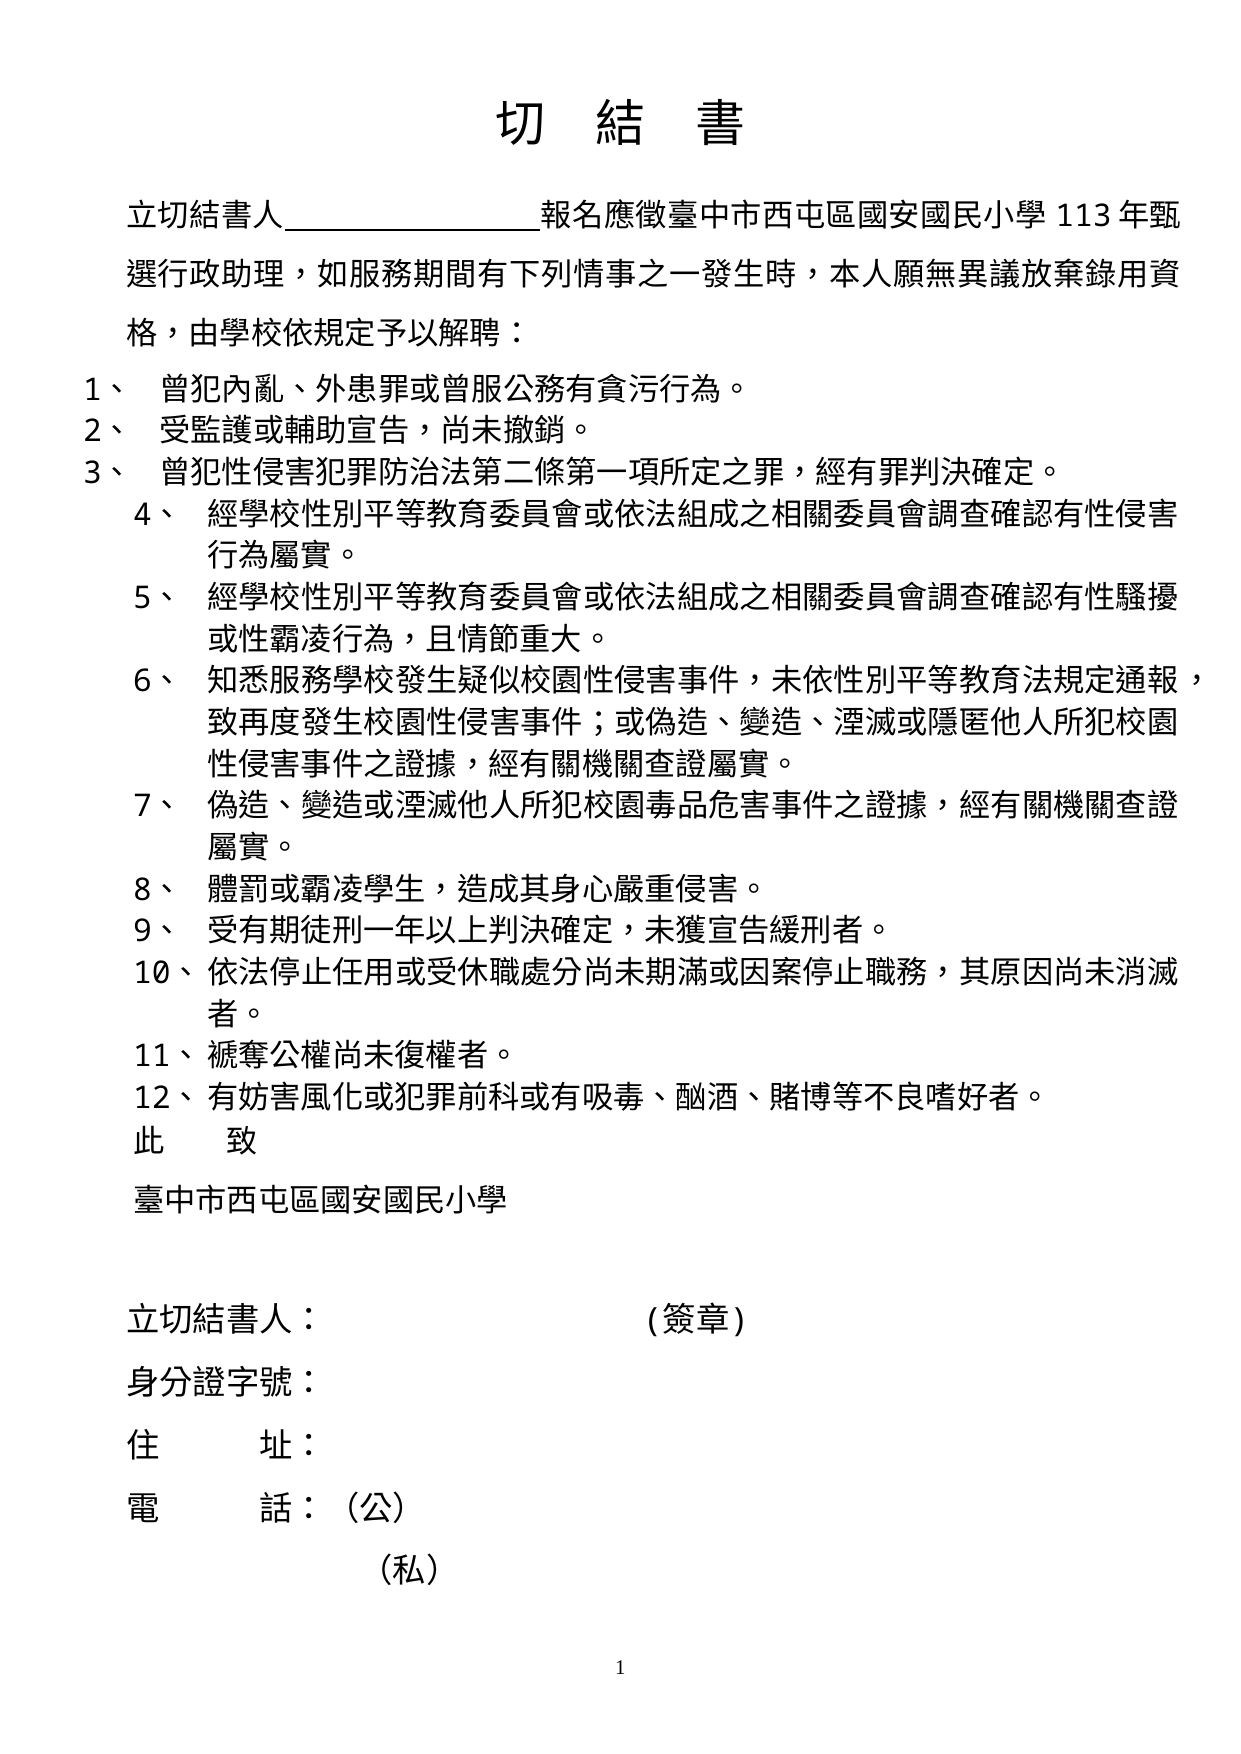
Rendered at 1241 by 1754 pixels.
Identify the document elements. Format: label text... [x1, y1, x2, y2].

list 知悉服務學校發生疑似校園性侵害事件，未依性別平等教育法規定通報，致再度發生校園性侵害事件；或偽造、變造、湮滅或隱匿他人所犯校園性侵害事件之證據，經有關機關查證屬實。 [133, 658, 1181, 783]
list 受有期徒刑一年以上判決確定，未獲宣告緩刑者。 [133, 908, 1181, 950]
list 有妨害風化或犯罪前科或有吸毒、酗酒、賭博等不良嗜好者。 [133, 1075, 1181, 1117]
list 褫奪公權尚未復權者。 [133, 1033, 1181, 1075]
list 曾犯性侵害犯罪防治法第二條第一項所定之罪，經有罪判決確定。 [59, 450, 1181, 492]
text （私） [59, 1544, 1181, 1592]
list 曾犯內亂、外患罪或曾服公務有貪污行為。 [59, 367, 1181, 408]
text 立切結書人： (簽章) [59, 1293, 1181, 1342]
list 依法停止任用或受休職處分尚未期滿或因案停止職務，其原因尚未消滅者。 [133, 950, 1181, 1033]
list 經學校性別平等教育委員會或依法組成之相關委員會調查確認有性騷擾或性霸凌行為，且情節重大。 [133, 575, 1181, 658]
text 切 結 書 [59, 84, 1181, 156]
list 經學校性別平等教育委員會或依法組成之相關委員會調查確認有性侵害行為屬實。 [133, 492, 1181, 575]
text 住 址： 電 話：（公） [59, 1419, 1181, 1529]
text 此 致 [133, 1117, 1181, 1162]
text 臺中市西屯區國安國民小學 [133, 1175, 1181, 1221]
list 體罰或霸凌學生，造成其身心嚴重侵害。 [133, 867, 1181, 908]
text 立切結書人 報名應徵臺中市西屯區國安國民小學113年甄選行政助理，如服務期間有下列情事之一發生時，本人願無異議放棄錄用資格，由學校依規定予以解聘： [126, 190, 1181, 353]
list 受監護或輔助宣告，尚未撤銷。 [59, 408, 1181, 450]
text 身分證字號： [59, 1356, 1181, 1404]
list 偽造、變造或湮滅他人所犯校園毒品危害事件之證據，經有關機關查證屬實。 [133, 783, 1181, 867]
